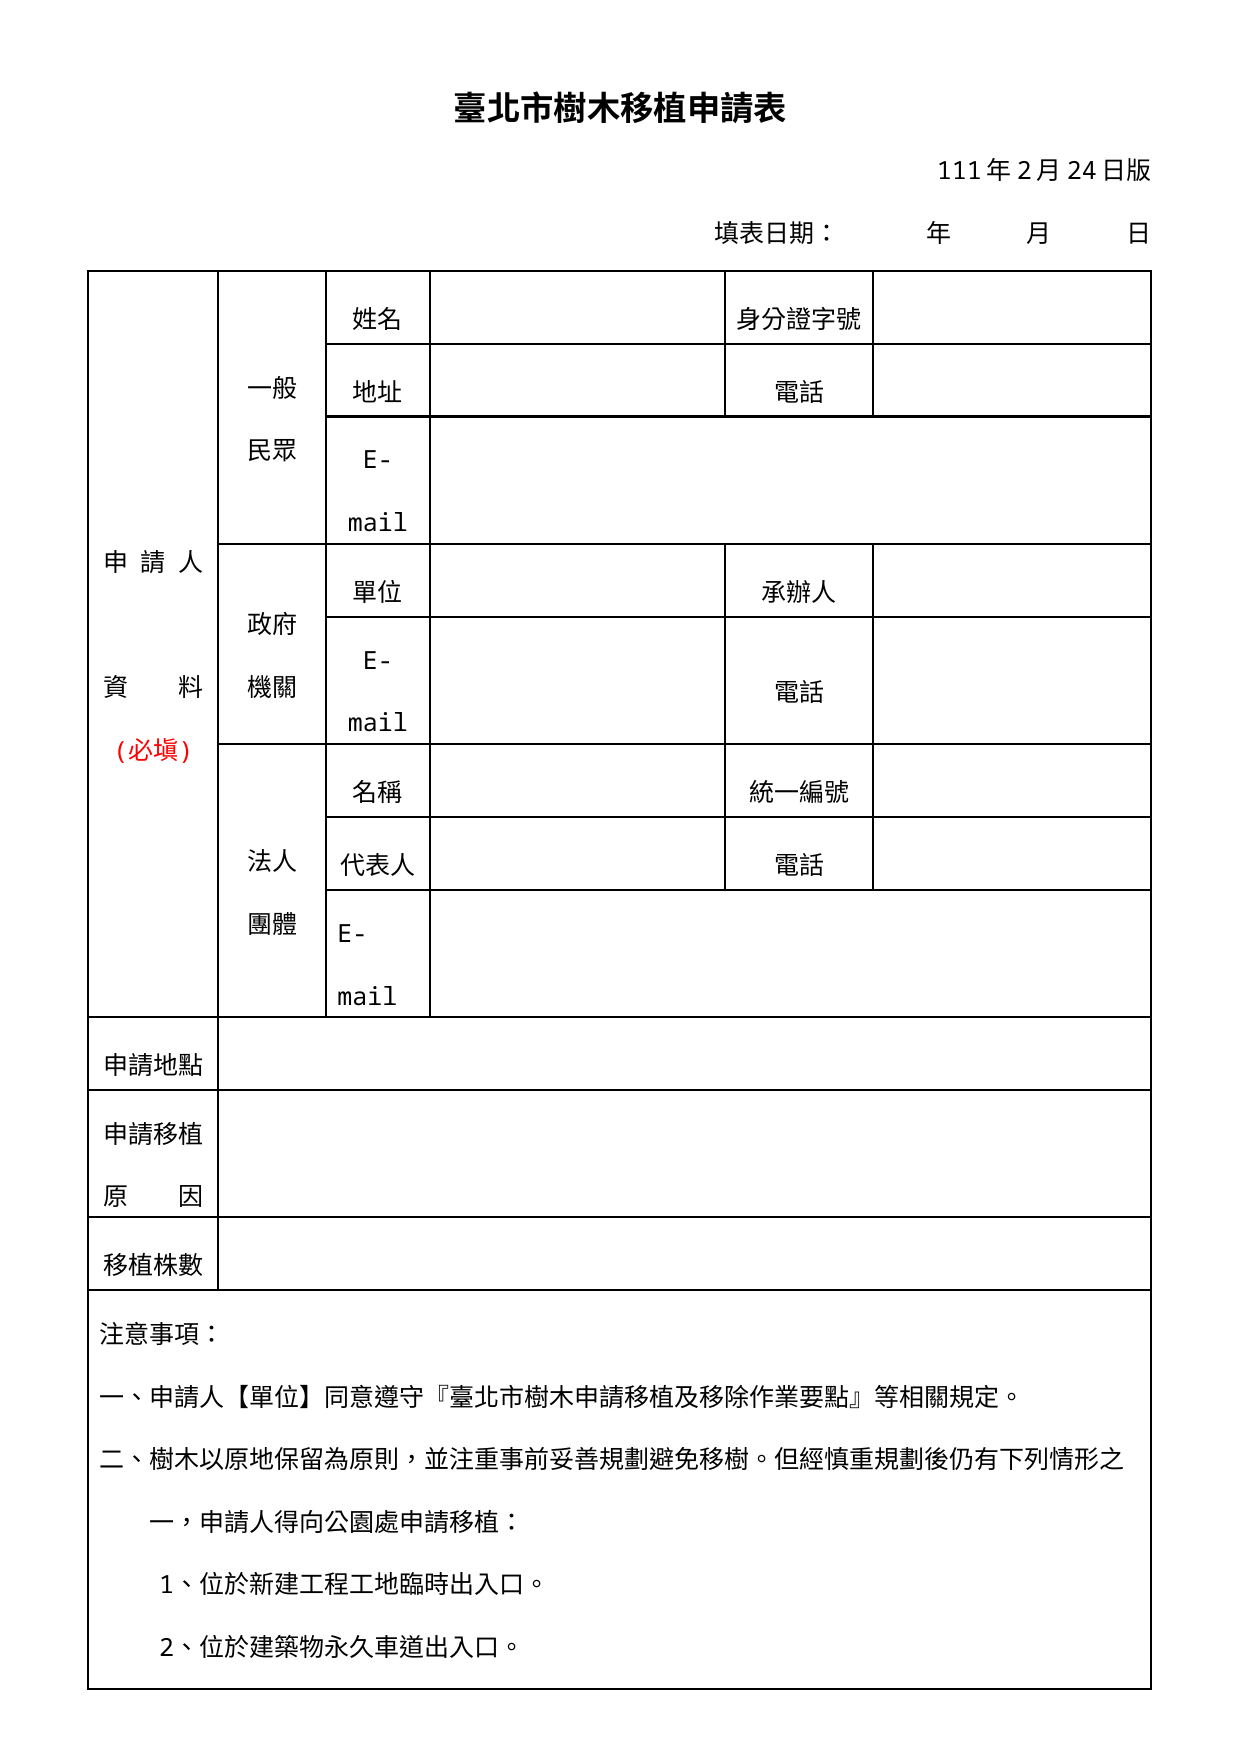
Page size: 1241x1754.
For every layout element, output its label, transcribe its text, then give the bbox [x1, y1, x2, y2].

table_cell 移植株數 [89, 1218, 217, 1289]
table_cell 電話 [726, 818, 872, 889]
table_cell [431, 418, 1150, 542]
table_cell E-mail [327, 618, 429, 743]
text 填表日期： 年 月 日 [89, 189, 1152, 252]
table_header [431, 272, 724, 343]
table_cell [874, 545, 1150, 616]
table_cell 代表人 [327, 818, 429, 889]
table_cell 單位 [327, 545, 429, 616]
table_cell 政府 機關 [219, 545, 325, 743]
table_header 身分證字號 [726, 272, 872, 343]
table_cell 申請地點 [89, 1018, 217, 1089]
table_cell [219, 1018, 1150, 1089]
table_cell [219, 1218, 1150, 1289]
table_header [874, 272, 1150, 343]
table_cell [431, 891, 1150, 1016]
table_header 一般 民眾 [219, 272, 325, 542]
table_cell 承辦人 [726, 545, 872, 616]
table_cell E-mail [327, 418, 429, 542]
table_cell [431, 345, 724, 415]
table_cell [431, 618, 724, 743]
table_cell 地址 [327, 345, 429, 415]
table_cell [874, 345, 1150, 415]
table_cell [431, 545, 724, 616]
table_cell [874, 745, 1150, 816]
table_cell [874, 818, 1150, 889]
table_cell [431, 745, 724, 816]
text 111年2月24日版 [89, 127, 1152, 189]
table_header 姓名 [327, 272, 429, 343]
table_cell E-mail [327, 891, 429, 1016]
table_cell [431, 818, 724, 889]
table_cell 注意事項： 一、申請人【單位】同意遵守『臺北市樹木申請移植及移除作業要點』等相關規定。 二、樹木以原地保留為原則，並注重事前妥善規劃避免移樹。但經慎重規劃後仍有下列情形之一，申請人得向公園處申請移植： 1、位於新建工程工地臨時出入口。 2、位於建築物永久車道出入口。 [89, 1291, 1150, 1687]
table_cell 統一編號 [726, 745, 872, 816]
text 臺北市樹木移植申請表 [89, 64, 1152, 127]
table_cell [219, 1091, 1150, 1216]
table_cell [874, 618, 1150, 743]
table_cell 法人 團體 [219, 745, 325, 1016]
table_cell 名稱 [327, 745, 429, 816]
table_cell 電話 [726, 618, 872, 743]
table_cell 電話 [726, 345, 872, 415]
table_cell 申請移植 原 因 [89, 1091, 217, 1216]
table_header 申 請 人 資 料 (必塡) [89, 272, 217, 1016]
